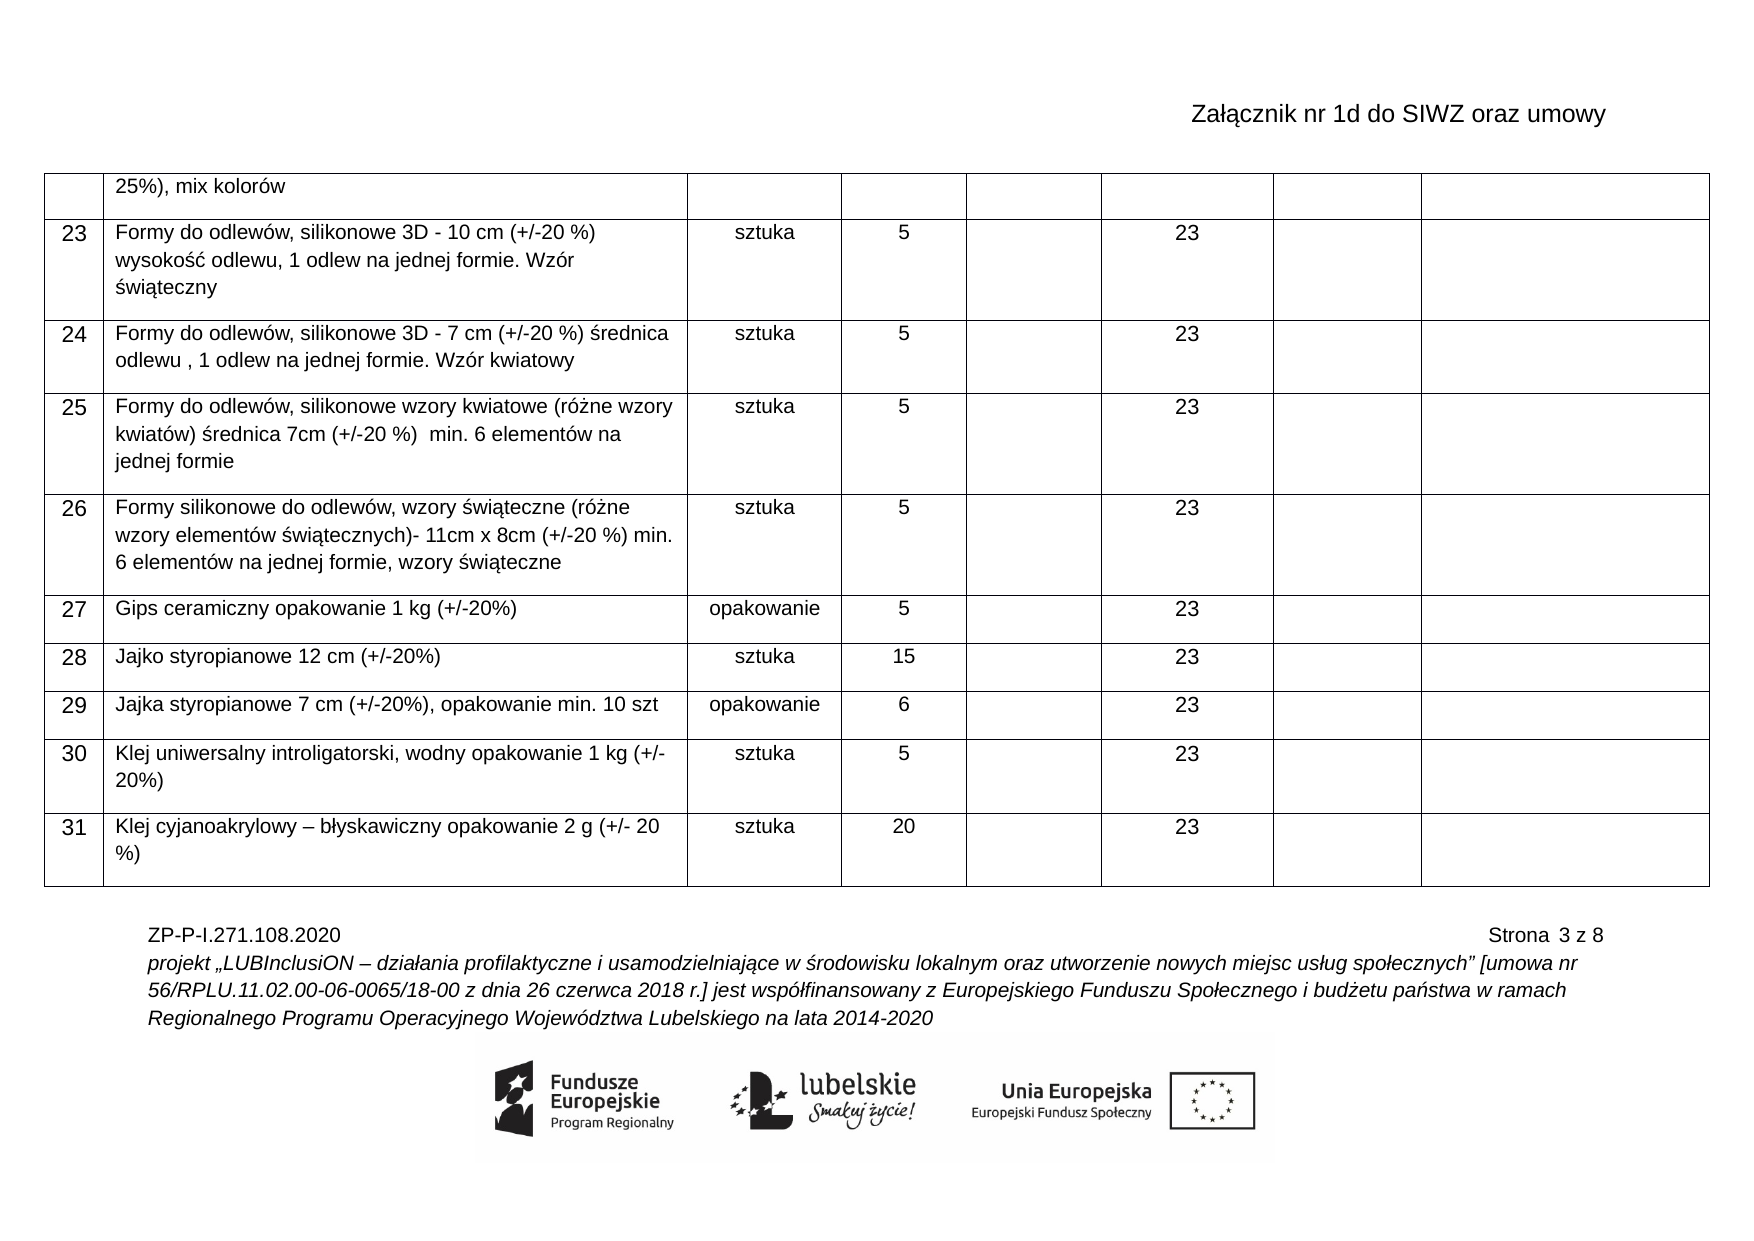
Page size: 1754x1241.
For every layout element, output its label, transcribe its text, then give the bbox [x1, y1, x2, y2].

table_cell sztuka [688, 740, 841, 813]
table_cell [1422, 495, 1709, 595]
table_cell opakowanie [688, 692, 841, 739]
table_cell [1274, 174, 1421, 219]
table_cell [1274, 220, 1421, 320]
picture [474, 1032, 1275, 1163]
table_cell [1274, 495, 1421, 595]
table_cell [967, 495, 1101, 595]
table_cell [45, 174, 103, 219]
table_cell Formy silikonowe do odlewów, wzory świąteczne (różne wzory elementów świątecznych)- 11cm x 8cm (+/-20 %) min. 6 elementów na jednej formie, wzory świąteczne [104, 495, 687, 595]
table_cell [842, 174, 966, 219]
table_cell 23 [1102, 321, 1273, 393]
table_cell [967, 321, 1101, 393]
table_cell sztuka [688, 321, 841, 393]
table_cell 23 [1102, 740, 1273, 813]
table_cell 25%), mix kolorów [104, 174, 687, 219]
table_cell [1274, 740, 1421, 813]
table_cell 5 [842, 740, 966, 813]
table_cell [967, 220, 1101, 320]
table_cell [1422, 692, 1709, 739]
table_cell [1274, 596, 1421, 643]
table_cell [967, 596, 1101, 643]
table_cell 27 [45, 596, 103, 643]
table_cell 24 [45, 321, 103, 393]
table_cell Jajko styropianowe 12 cm (+/-20%) [104, 644, 687, 691]
table_cell 23 [1102, 692, 1273, 739]
table_cell [1422, 174, 1709, 219]
table_cell [967, 174, 1101, 219]
table_cell 23 [45, 220, 103, 320]
table_cell [1274, 394, 1421, 494]
table_cell 5 [842, 220, 966, 320]
table_cell 5 [842, 495, 966, 595]
table_cell sztuka [688, 495, 841, 595]
table_cell [1274, 644, 1421, 691]
table_cell [1422, 394, 1709, 494]
table_cell Formy do odlewów, silikonowe 3D - 7 cm (+/-20 %) średnica odlewu , 1 odlew na jednej formie. Wzór kwiatowy [104, 321, 687, 393]
table_cell 26 [45, 495, 103, 595]
table_cell Formy do odlewów, silikonowe wzory kwiatowe (różne wzory kwiatów) średnica 7cm (+/-20 %) min. 6 elementów na jednej formie [104, 394, 687, 494]
table_cell [1422, 220, 1709, 320]
table_cell [1102, 174, 1273, 219]
table_cell [967, 692, 1101, 739]
table_cell 25 [45, 394, 103, 494]
table_cell 23 [1102, 644, 1273, 691]
table_cell [967, 394, 1101, 494]
table_cell [1274, 692, 1421, 739]
table_cell Formy do odlewów, silikonowe 3D - 10 cm (+/-20 %) wysokość odlewu, 1 odlew na jednej formie. Wzór świąteczny [104, 220, 687, 320]
table_cell [1422, 596, 1709, 643]
table_cell sztuka [688, 814, 841, 886]
table_cell 29 [45, 692, 103, 739]
table_cell [688, 174, 841, 219]
table_cell [1422, 814, 1709, 886]
table_cell 6 [842, 692, 966, 739]
table_cell 30 [45, 740, 103, 813]
table_cell 31 [45, 814, 103, 886]
table_cell 23 [1102, 814, 1273, 886]
table_cell 5 [842, 394, 966, 494]
table_cell [1422, 740, 1709, 813]
table_cell 23 [1102, 596, 1273, 643]
table_cell [1422, 321, 1709, 393]
table_cell [967, 644, 1101, 691]
table_cell 20 [842, 814, 966, 886]
table_cell opakowanie [688, 596, 841, 643]
table_cell 23 [1102, 394, 1273, 494]
table_cell [967, 740, 1101, 813]
table_cell Klej uniwersalny introligatorski, wodny opakowanie 1 kg (+/- 20%) [104, 740, 687, 813]
table_cell sztuka [688, 220, 841, 320]
table_cell sztuka [688, 394, 841, 494]
table_cell 23 [1102, 495, 1273, 595]
table_cell 23 [1102, 220, 1273, 320]
table_cell Gips ceramiczny opakowanie 1 kg (+/-20%) [104, 596, 687, 643]
table_cell 15 [842, 644, 966, 691]
table_cell 5 [842, 596, 966, 643]
table_cell [1422, 644, 1709, 691]
table_cell sztuka [688, 644, 841, 691]
table_cell 28 [45, 644, 103, 691]
table_cell Jajka styropianowe 7 cm (+/-20%), opakowanie min. 10 szt [104, 692, 687, 739]
table_cell 5 [842, 321, 966, 393]
table_cell [967, 814, 1101, 886]
table_cell Klej cyjanoakrylowy – błyskawiczny opakowanie 2 g (+/- 20 %) [104, 814, 687, 886]
table_cell [1274, 321, 1421, 393]
table_cell [1274, 814, 1421, 886]
